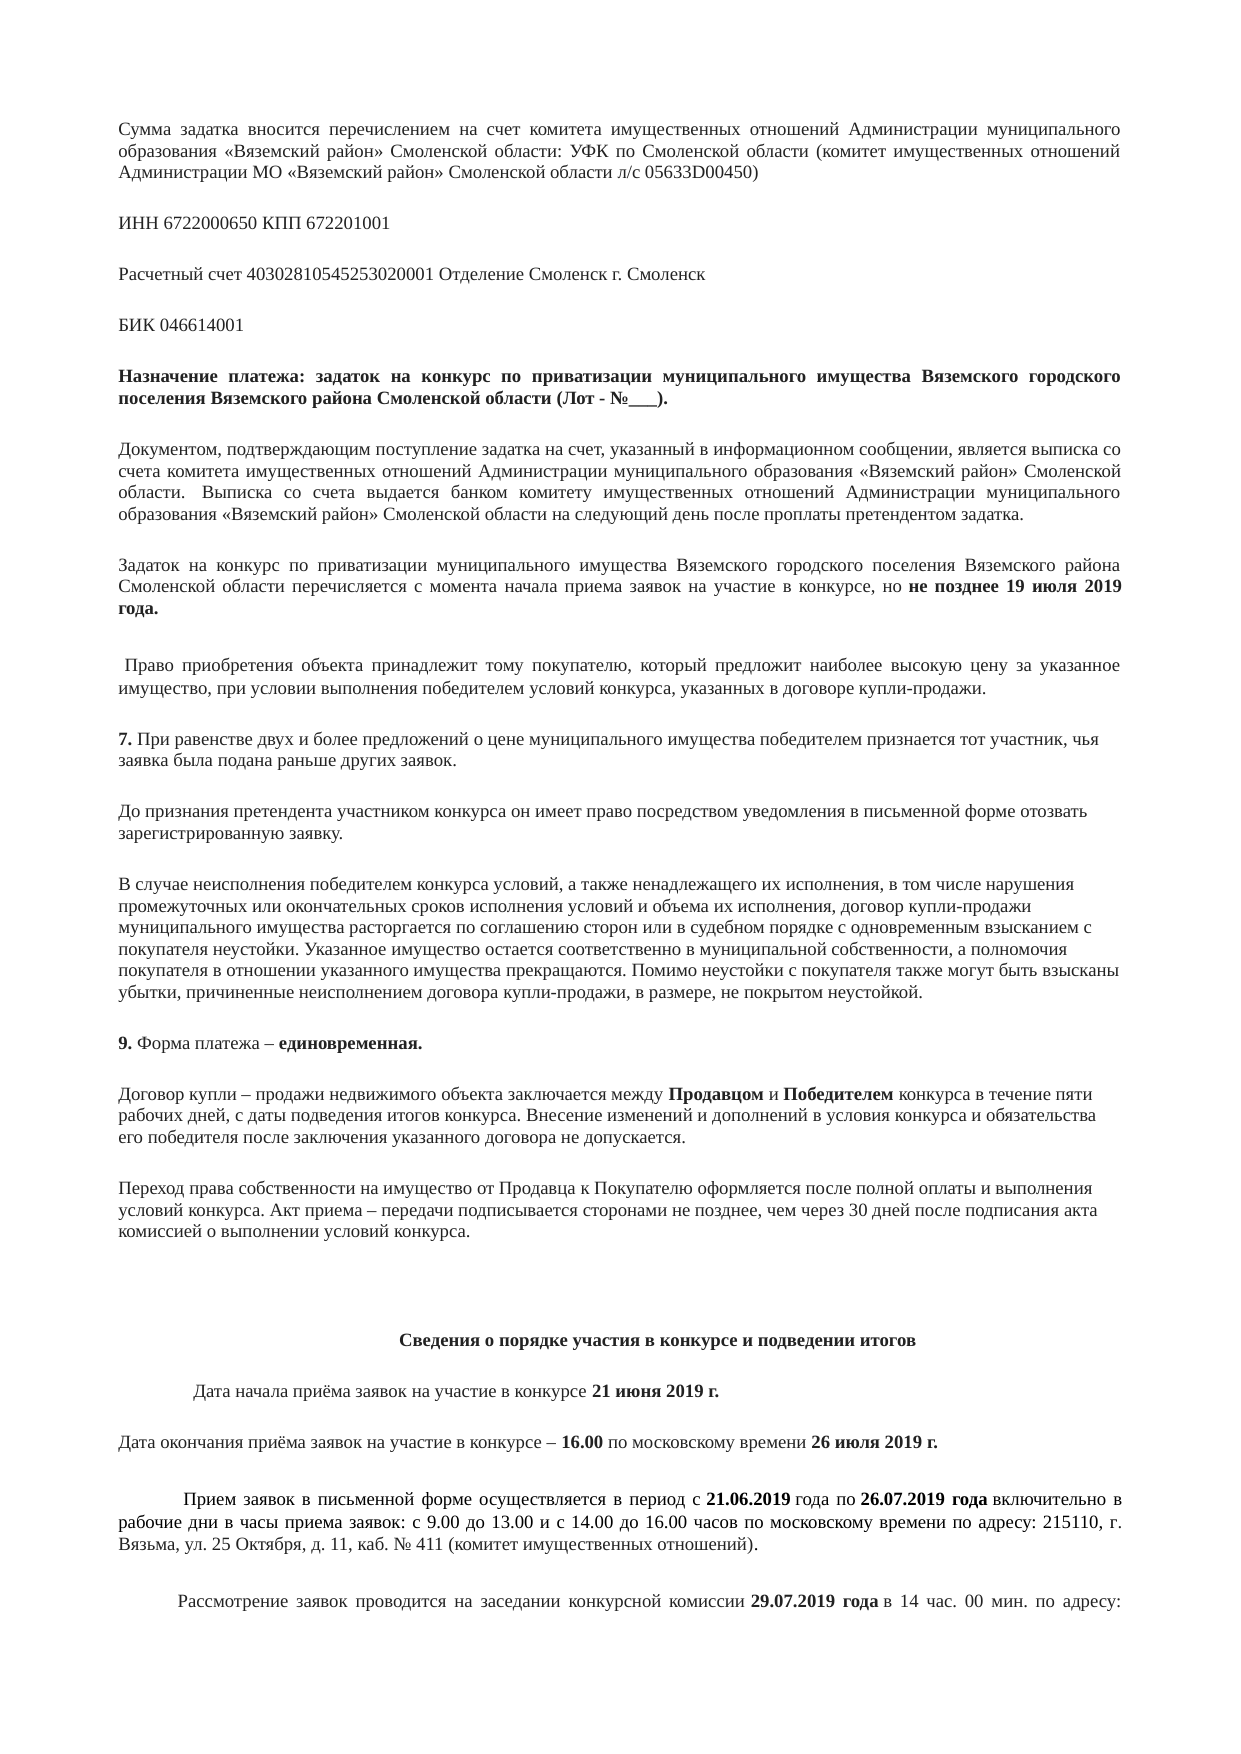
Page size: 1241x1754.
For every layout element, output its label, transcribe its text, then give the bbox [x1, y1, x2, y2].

table_cell Информационное сообщение о проведении конкурса по приватизации муниципального имущества Вяземского городского поселения Вяземского района Смоленской области Комитет имущественных отношений Администрации муниципального образования «Вяземский район» Смоленской области (Продавец) в соответствии с решениями Совета депутатов Вяземского городского поселения Вяземского района Смоленской области от 24.02.2012 № 4, 17.09.2013 № 81, 22.03.2016 № 18, 30.05.2017 №32, протоколом № З от 14.06.2019 комиссии по приватизации муниципального имущества Вяземского городского поселения Вяземского района Смоленской области 30.07.2019 в 11-00 час, по московскому времени по адресу: Смоленская область, г. Вязьма, ул. 25 Октября, д. 11, каб. 305 объявляет конкурс по приватизации муниципального имущества Вяземского городского поселения Вяземского района Смоленской области. Сведения о Продавце: Комитет имущественных отношений Администрации муниципального образования «Вяземский район» Смоленской области. Почтовый адрес: ул. 25 Октября, д.11, г. Вязьма, Смоленская область, 215110. Контактное лицо: ведущий специалист комитета имущественных отношений Зеленцова Ольга Николаевна, тел. 2-37-91. Официальный сайт Администрации муниципального образования «Вяземский район» Смоленской области www.vyazma.ru. Сведения по предмету конкурса ЛОТ № 1 1.1. Наименование объекта – нежилое помещение, с кадастровым номером 67:02:0010151:66. 1.2. Местонахождение: Смоленская область, г. Вязьма, ул. Смоленская, д. 11, кв.1 1.3. Собственность: муниципальная 1.4. Общая площадь нежилого помещения – 17,9 кв. м. 1.5. Обременение: Нежилое помещение, расположенное в нежилом здании являющимся объектом культурного наследия (памятником истории и культуры) народов Российской Федерации регионального значения «Дом жилой» 1913 г., включенным в единый государственный реестр объектов культурного наследия (памятников истории и культуры) народов Российской Федерации. В договор купли-продажи имущества в качестве существенных условий включаются: - обязанность покупателя выполнять требования, определенные Федеральным законом от 25 июня 2002 года № 73-ФЗ «Об объектах культурного наследия (памятниках истории и культуры) народов Российской Федерации» и охранным обязательством, утвержденным приказом Департамента Смоленской области по культуре и туризму от 24.12.2018 № 903 - выполнить в срок и в полном объеме условия конкурса, изложенные в пункте 1.7. 1.6. Способ приватизации – конкурс (открытый по составу участников). Предложения по цене имущества подаются участниками конкурса в запечатанных конвертах. 1.7. Условия конкурса по приватизации нежилогопомещения расположенного в нежилом здании являющимся объектом культурного наследия (памятником истории и культуры) народов Российской Федерации регионального значения «Дом жилой» 1913 г.: 1.7.1. Проведение работ по сохранению объекта культурного наследия регионального значения «Дом жилой» 1913 г., расположенного по адресу: Смоленская область, г. Вязьма, ул. Смоленская, д. 11 (далее - объект культурного наследия), указанных в следующей таблице: 1.7.2. Работы по сохранению объекта культурного наследия проводятся на основании задания и разрешения на проведение работ, выданных Департаментом Смоленской области по культуре и туризму, в соответствии с согласованной проектной документацией, а также при условии осуществления технического, авторского надзора и государственного надзора в области охраны объектов культурного наследия за их проведением. 1.7.3. В случае, если при проведении работ по сохранению объекта культурного наследия затрагиваются конструктивные и другие характеристики надежности и безопасности объекта, указанные работы проводятся также при наличии положительного заключения государственной экспертизы проектной документации, предоставляемого в соответствии с требованиями Градостроительного кодекса Российской Федерации, и при условии осуществления государственного строительного надзора за указанными работами и государственного надзора в области охраны объектов культурного наследия. Срок выполнения условий конкурса: до 31 декабря 2023 года. Порядок подтверждения победителем выполнения условий конкурса. Победитель конкурса обязан не позднее 30 календарных дней со дня окончания установленного срока выполнения каждого этапа работ предоставить отчет о выполнении им каждого из этапов работ по сохранению объекта культурного наследия в Администрацию муниципального образования «Вяземский район» Смоленской области. Сводный (итоговый) отчет о выполнении условий конкурса с приложением подтверждающих документов в целом предоставляется победителем в течение 10 рабочих дней с даты истечения срока выполнения условий конкурса в полном объеме с приложением подтверждающих документов, фотографий, в том числе акта о выполнении работ по сохранению объекта культурного наследия, подписанного Департаментом Смоленской области по культуре и туризму, в Администрацию муниципального образования «Вяземский район» Смоленской области. 1.9. Рыночная стоимость (по оценке) с учетом НДС - 68 400, 00 руб. (шестьдесят восемь тысяч четыреста) рублей 00 копеек; 1.10. Начальная цена (с учетом затрат на оформление технической документации, проведение оценки, на публикацию информационного сообщения, с учетом НДС 20 %) - 70 000,00 руб. (семьдесят тысяч) рублей 00 копеек; 1.11. Сумма задатка 20 % от начальной цены – 14 000,00 руб. (четырнадцать тысяч) рублей 00 копеек. 1.12. Право приобретения объекта принадлежит тому покупателю, который предложит наиболее высокую цену за указанное имущество, при условии выполнения победителем условий конкурса, указанных в договоре купли-продажи. ЛОТ № 2 2.1. Наименование объекта – нежилое помещение, с кадастровым номером 67:02:0010151:67. 2.2. Местонахождение: Смоленская область, г. Вязьма, ул. Смоленская, д. 11, кв. 2. 2.3. Собственность: муниципальная 2.4. Общая площадь нежилого помещения – 45,4 кв. м 2.5. Обременение: Нежилое помещение, расположенное в нежилом здании являющимся объектом культурного наследия (памятником истории и культуры) народов Российской Федерации регионального значения «Дом жилой» 1913 г., включенным в единый государственный реестр объектов культурного наследия (памятников истории и культуры) народов Российской Федерации. В договор купли-продажи имущества в качестве существенных условий включаются: - обязанность покупателя выполнять требования, определенные Федеральным законом от 25 июня 2002 года № 73-ФЗ «Об объектах культурного наследия (памятниках истории и культуры) народов Российской Федерации» и охранным обязательством, утвержденным приказом Департамента Смоленской области по культуре и туризму от 24.12.2018 № 903 - выполнить в срок и в полном объеме условия конкурса, изложенные в пункте 2.7. 2.6. Способ приватизации – конкурс (открытый по составу участников). Предложения по цене имущества подаются участниками конкурса в запечатанных конвертах. 2.7. Условия конкурса по приватизации нежилого помещения расположенного в нежилом здании являющимся объектом культурного наследия (памятником истории и культуры) народов Российской Федерации регионального значения «Дом жилой» 1913 г.: 2.7.1. Проведение работ по сохранению объекта культурного наследия регионального значения «Дом жилой» 1913 г., расположенного по адресу: Смоленская область, г. Вязьма, ул. Смоленская, д. 11 (далее - объект культурного наследия), указанных в следующей таблице: 2.6.2. Работы по сохранению объекта культурного наследия проводятся на основании задания и разрешения на проведение работ, выданных Департаментом Смоленской области по культуре и туризму, в соответствии с согласованной проектной документацией, а также при условии осуществления технического, авторского надзора и государственного надзора в области охраны объектов культурного наследия за их проведением. 2.6.3. В случае, если при проведении работ по сохранению объекта культурного наследия затрагиваются конструктивные и другие характеристики надежности и безопасности объекта, указанные работы проводятся также при наличии положительного заключения государственной экспертизы проектной документации, предоставляемого в соответствии с требованиями Градостроительного кодекса Российской Федерации, и при условии осуществления государственного строительного надзора за указанными работами и государственного надзора в области охраны объектов культурного наследия. Срок выполнения условий конкурса: до 31 декабря 2023 года. Порядок подтверждения победителем выполнения условий конкурса. Победитель конкурса обязан не позднее 30 календарных дней со дня окончания, установленного срока выполнения каждого этапа работ предоставить отчет о выполнении им каждого из этапов работ по сохранению объекта культурного наследия в Администрацию муниципального образования «Вяземский район» Смоленской области. Сводный (итоговый) отчет о выполнении условий конкурса с приложением подтверждающих документов в целом предоставляется победителем в течение 10 рабочих дней с даты истечения срока выполнения условий конкурса в полном объеме с приложением подтверждающих документов, фотографий, в том числе акта о выполнении работ по сохранению объекта культурного наследия, подписанного Департаментом Смоленской области по культуре и туризму, в Администрацию муниципального образования «Вяземский район» Смоленской области. 2.9. Рыночная стоимость (по оценке) с учетом НДС - 182 400,00 руб. (сто восемьдесят две тысяч четыреста) рублей 00 копеек; 2.10. Начальная цена (с учетом затрат на оформление технической документации, проведение оценки, на публикацию информационного сообщения, с учетом НДС 20 %) - 185 000 руб. (Сто восемьдесят пять тысяч) рублей 00 копеек; 2.11. Сумма задатка 20 % от начальной цены - 37 000,00 руб. (Тридцать семь тысяч) рублей 00 копеек. 2.12. Право приобретения объекта принадлежит тому покупателю, который предложит наиболее высокую цену за указанное имущество, при условии выполнения победителем условий конкурса, указанных в договоре купли-продажи. ЛОТ № 3 3.1. Наименование объекта – нежилое помещение, с кадастровым номером 67:02:0010151:70. 3.2. Местонахождение: Смоленская область, г. Вязьма, ул. Смоленская, д. 11, кв.5. 3.3. Собственность: муниципальная 3.4. Общая площадь нежилого помещения – 17,7 кв. м. 3.5. Обременение: Нежилое помещение, расположенное в нежилом здании являющимся объектом культурного наследия (памятником истории и культуры) народов Российской Федерации регионального значения «Дом жилой» 1913 г., включенным в единый государственный реестр объектов культурного наследия (памятников истории и культуры) народов Российской Федерации. В договор купли-продажи имущества в качестве существенных условий включаются: - обязанность покупателя выполнять требования, определенные Федеральным законом от 25 июня 2002 года № 73-ФЗ «Об объектах культурного наследия (памятниках истории и культуры) народов Российской Федерации» и охранным обязательством, утвержденным приказом Департамента Смоленской области по культуре и туризму от 24.12.2018 № 903 - выполнить в срок и в полном объеме условия конкурса, изложенные в пункте 3.7. 3.6. Способ приватизации – конкурс (открытый по составу участников). Предложения по цене имущества подаются участниками конкурса в запечатанных конвертах. 3.7. Условия конкурса по приватизации нежилого помещения расположенного в нежилом здании являющимся объектом культурного наследия (памятником истории и культуры) народов Российской Федерации регионального значения «Дом жилой» 1913 г.: 3.7.1. Проведение работ по сохранению объекта культурного наследия регионального значения «Дом жилой» 1913 г., расположенного по адресу: Смоленская область, г. Вязьма, ул. Смоленская, д. 11 (далее - объект культурного наследия), указанных в следующей таблице: 3.7.2. Работы по сохранению объекта культурного наследия проводятся на основании задания и разрешения на проведение работ, выданных Департаментом Смоленской области по культуре и туризму, в соответствии с согласованной проектной документацией, а также при условии осуществления технического, авторского надзора и государственного надзора в области охраны объектов культурного наследия за их проведением. 3.7.3. В случае, если при проведении работ по сохранению объекта культурного наследия затрагиваются конструктивные и другие характеристики надежности и безопасности объекта, указанные работы проводятся также при наличии положительного заключения государственной экспертизы проектной документации, предоставляемого в соответствии с требованиями Градостроительного кодекса Российской Федерации, и при условии осуществления государственного строительного надзора за указанными работами и государственного надзора в области охраны объектов культурного наследия. 3.7.4. Срок выполнения условий конкурса: до 31 декабря 2023 года. 3.8.Порядок подтверждения победителем выполнения условий конкурса. Победитель конкурса обязан не позднее 30 календарных дней со дня окончания установленного срока выполнения каждого этапа работ предоставить отчет о выполнении им каждого из этапов работ по сохранению объекта культурного наследия в Администрацию муниципального образования «Вяземский район» Смоленской области. Сводный (итоговый) отчет о выполнении условий конкурса с приложением подтверждающих документов в целом предоставляется победителем в течение 10 рабочих дней с даты истечения срока выполнения условий конкурса в полном объеме с приложением подтверждающих документов, фотографий, в том числе акта о выполнении работ по сохранению объекта культурного наследия, подписанного Департаментом Смоленской области по культуре и туризму, в Администрацию муниципального образования «Вяземский район» Смоленской области. 3.9. Рыночная стоимость (по оценке) с учетом НДС - 67 200 руб. (шестьдесят семь тысяч двести) рублей 00 копеек; 3.10. Начальная цена (с учетом затрат на оформление технической документации, проведение оценки, на публикацию информационного сообщения, с учетом НДС 20 %) - 69 000 руб. (шестьдесят девять тысяч) рублей 00 копеек; 3.11. Сумма задатка 20 % от начальной цены - 13 800 руб. (Тринадцать тысяч восемьсот) рублей 00 копеек. 3.12. Право приобретения объекта принадлежит тому покупателю, который предложит наиболее высокую цену за указанное имущество, при условии выполнения победителем условий конкурса, указанных в договоре купли-продажи. ЛОТ № 4 4.1. Наименование объекта – нежилое помещение, с кадастровым номером 67:02:0010151:71. 4.2. Местонахождение: Смоленская область, г. Вязьма, ул. Смоленская, д. 11, кв.6. 4.3. Собственность: муниципальная 4.4. Общая площадь нежилого помещения – 46,7 кв. м. 4.5. Обременение: Нежилое помещение, расположенное в нежилом здании являющимся объектом культурного наследия (памятником истории и культуры) народов Российской Федерации регионального значения «Дом жилой» 1913 г., включенным в единый государственный реестр объектов культурного наследия (памятников истории и культуры) народов Российской Федерации. В договор купли-продажи имущества в качестве существенных условий включаются: - обязанность покупателя выполнять требования, определенные Федеральным законом от 25 июня 2002 года № 73-ФЗ «Об объектах культурного наследия (памятниках истории и культуры) народов Российской Федерации» и охранным обязательством, утвержденным приказом Департамента Смоленской области по культуре и туризму от 24.12.2018 № 903 - выполнить в срок и в полном объеме условия конкурса, изложенные в пункте 4.7. 4.6. Способ приватизации – конкурс (открытый по составу участников). Предложения по цене имущества подаются участниками конкурса в запечатанных конвертах. 4.7. Условия конкурса по приватизации нежилого помещения расположенного в нежилом здании являющимся объектом культурного наследия (памятником истории и культуры) народов Российской Федерации регионального значения «Дом жилой» 1913 г.: 4.7.1. Проведение работ по сохранению объекта культурного наследия регионального значения «Дом жилой» 1913 г., расположенного по адресу: Смоленская область, г. Вязьма, ул. Смоленская, д. 11 (далее - объект культурного наследия), указанных в следующей таблице: 4.7.2. Работы по сохранению объекта культурного наследия проводятся на основании задания и разрешения на проведение работ, выданных Департаментом Смоленской области по культуре и туризму, в соответствии с согласованной проектной документацией, а также при условии осуществления технического, авторского надзора и государственного надзора в области охраны объектов культурного наследия за их проведением. 4.7.3. В случае, если при проведении работ по сохранению объекта культурного наследия затрагиваются конструктивные и другие характеристики надежности и безопасности объекта, указанные работы проводятся также при наличии положительного заключения государственной экспертизы проектной документации, предоставляемого в соответствии с требованиями Градостроительного кодекса Российской Федерации, и при условии осуществления государственного строительного надзора за указанными работами и государственного надзора в области охраны объектов культурного наследия. 4.7.4. Срок выполнения условий конкурса: до 31 декабря 2023 года. Порядок подтверждения победителем выполнения условий конкурса. Победитель конкурса обязан не позднее 30 календарных дней со дня окончания установленного срока выполнения каждого этапа работ предоставить отчет о выполнении им каждого из этапов работ по сохранению объекта культурного наследия в Администрацию муниципального образования «Вяземский район» Смоленской области. Сводный (итоговый) отчет о выполнении условий конкурса с приложением подтверждающих документов в целом предоставляется победителем в течение 10 рабочих дней с даты истечения срока выполнения условий конкурса в полном объеме с приложением подтверждающих документов, фотографий, в том числе акта о выполнении работ по сохранению объекта культурного наследия, подписанного Департаментом Смоленской области по культуре и туризму, в Администрацию муниципального образования «Вяземский район» Смоленской области. 4.9. Рыночная стоимость (по оценке) с учетом НДС - 180 000 руб. (сто восемьдесят тысяч) рублей 00 копеек; 4.10. Начальная цена (с учетом затрат на оформление технической документации, проведение оценки, на публикацию информационного сообщения, с учетом НДС 20 %) - 182 000 руб. (сто восемьдесят две тысячи) рублей 00 копеек; 4.11. Сумма задатка 20 % от начальной цены - 36 400 руб. (Тридцать шесть тысяч четыреста рублей 00 копеек). 4.12. Право приобретения объекта принадлежит тому покупателю, который предложит наиболее высокую цену за указанное имущество, при условии выполнения победителем условий конкурса, указанных в договоре купли-продажи. ЛОТ № 5 5.1. Наименование объекта – нежилое помещение, с кадастровым номером 67:02:0010151:72. 5.2. Местонахождение: Смоленская область, г. Вязьма, ул. Смоленская, д. 11, кв.7. 5.3. Собственность: муниципальная 5.4. Общая площадь нежилого помещения – 31,9 кв. м. 5.5. Обременение: Нежилое помещение, расположенное в нежилом здании являющимся объектом культурного наследия (памятником истории и культуры) народов Российской Федерации регионального значения «Дом жилой» 1913 г., включенным в единый государственный реестр объектов культурного наследия (памятников истории и культуры) народов Российской Федерации. В договор купли-продажи имущества в качестве существенных условий включаются: - обязанность покупателя выполнять требования, определенные Федеральным законом от 25 июня 2002 года № 73-ФЗ «Об объектах культурного наследия (памятниках истории и культуры) народов Российской Федерации» и охранным обязательством, утвержденным приказом Департамента Смоленской области по культуре и туризму от 24.12.2018 № 903 - выполнить в срок и в полном объеме условия конкурса, изложенные в пункте 5.7. 5.6. Способ приватизации – конкурс (открытый по составу участников). Предложения по цене имущества подаются участниками конкурса в запечатанных конвертах. 5.7. Условия конкурса по приватизации нежилого помещения расположенного в нежилом здании являющимся объектом культурного наследия (памятником истории и культуры) народов Российской Федерации регионального значения «Дом жилой» 1913 г.: 5.7.1. Проведение работ по сохранению объекта культурного наследия регионального значения «Дом жилой» 1913 г., расположенного по адресу: Смоленская область, г. Вязьма, ул. Смоленская, д. 11 (далее - объект культурного наследия), указанных в следующей таблице: 5.7.2. Работы по сохранению объекта культурного наследия проводятся на основании задания и разрешения на проведение работ, выданных Департаментом Смоленской области по культуре и туризму, в соответствии с согласованной проектной документацией, а также при условии осуществления технического, авторского надзора и государственного надзора в области охраны объектов культурного наследия за их проведением. 5.7.3. В случае, если при проведении работ по сохранению объекта культурного наследия затрагиваются конструктивные и другие характеристики надежности и безопасности объекта, указанные работы проводятся также при наличии положительного заключения государственной экспертизы проектной документации, предоставляемого в соответствии с требованиями Градостроительного кодекса Российской Федерации, и при условии осуществления государственного строительного надзора за указанными работами и государственного надзора в области охраны объектов культурного наследия. 5.7.4. Срок выполнения условий конкурса: до 31 декабря 2023 года. 5.8. Порядок подтверждения победителем выполнения условий конкурса. Победитель конкурса обязан не позднее 30 календарных дней со дня окончания установленного срока выполнения каждого этапа работ предоставить отчет о выполнении им каждого из этапов работ по сохранению объекта культурного наследия в Администрацию муниципального образования «Вяземский район» Смоленской области. Сводный (итоговый) отчет о выполнении условий конкурса с приложением подтверждающих документов в целом предоставляется победителем в течение 10 рабочих дней с даты истечения срока выполнения условий конкурса в полном объеме с приложением подтверждающих документов, фотографий, в том числе акта о выполнении работ по сохранению объекта культурного наследия, подписанного Департаментом Смоленской области по культуре и туризму, в Администрацию муниципального образования «Вяземский район» Смоленской области. 5.9. Рыночная стоимость (по оценке) с учетом НДС- 122 400 руб. (сто двадцать две тысячи четыреста) рублей 00 копеек; 5.10. Начальная цена (с учетом затрат на оформление технической документации, проведение оценки, на публикацию информационного сообщения, с учетом НДС 20 %) - 124 000 руб. (сто двадцать четыре тысячи) рублей 00 копеек; 5.11. Сумма задатка 20 % от начальной цены - 24 800 руб. (двадцать четыре тысячи восемьсот) рублей 00 копеек; 5.12. Право приобретения объекта принадлежит тому покупателю, который предложит наиболее высокую цену за указанное имущество, при условии выполнения победителем условий конкурса, указанных в договоре купли-продажи. ЛОТ № 6 6.1. Наименование объекта – нежилое помещение, с кадастровым номером 67:02:0010151:73. 6.2. Местонахождение: Смоленская область, г. Вязьма, ул. Смоленская, д. 11, кв. 8. 6.3. Собственность: муниципальная 6.4. Общая площадь нежилого помещения – 47,1 кв. м. 6.5. Обременение: Нежилое помещение, расположенное в нежилом здании являющимся объектом культурного наследия (памятником истории и культуры) народов Российской Федерации регионального значения «Дом жилой» 1913 г., включенным в единый государственный реестр объектов культурного наследия (памятников истории и культуры) народов Российской Федерации. В договор купли-продажи имущества в качестве существенных условий включаются: - обязанность покупателя выполнять требования, определенные Федеральным законом от 25 июня 2002 года № 73-ФЗ «Об объектах культурного наследия (памятниках истории и культуры) народов Российской Федерации» и охранным обязательством, утвержденным приказом Департамента Смоленской области по культуре и туризму от 24.12.2018 № 903 - выполнить в срок и в полном объеме условия конкурса, изложенные в пункте 6.7. 6.6. Способ приватизации – конкурс (открытый по составу участников). Предложения по цене имущества подаются участниками конкурса в запечатанных конвертах. 6.7. Условия конкурса по приватизации нежилого помещения расположенного в нежилом здании являющимся объектом культурного наследия (памятником истории и культуры) народов Российской Федерации регионального значения «Дом жилой» 1913 г.: 6.7.1. Проведение работ по сохранению объекта культурного наследия регионального значения «Дом жилой» 1913 г., расположенного по адресу: Смоленская область, г. Вязьма, ул. Смоленская, д. 11 (далее - объект культурного наследия), указанных в следующей таблице: 6.7.2. Работы по сохранению объекта культурного наследия проводятся на основании задания и разрешения на проведение работ, выданных Департаментом Смоленской области по культуре и туризму, в соответствии с согласованной проектной документацией, а также при условии осуществления технического, авторского надзора и государственного надзора в области охраны объектов культурного наследия за их проведением. 6.7.3. В случае, если при проведении работ по сохранению объекта культурного наследия затрагиваются конструктивные и другие характеристики надежности и безопасности объекта, указанные работы проводятся также при наличии положительного заключения государственной экспертизы проектной документации, предоставляемого в соответствии с требованиями Градостроительного кодекса Российской Федерации, и при условии осуществления государственного строительного надзора за указанными работами и государственного надзора в области охраны объектов культурного наследия. 6.7.4. Срок выполнения условий конкурса: до 31 декабря 2023 года. 6.8. Порядок подтверждения победителем выполнения условий конкурса. Победитель конкурса обязан не позднее 30 календарных дней со дня окончания установленного срока выполнения каждого этапа работ предоставить отчет о выполнении им каждого из этапов работ по сохранению объекта культурного наследия в Администрацию муниципального образования «Вяземский район» Смоленской области. Сводный (итоговый) отчет о выполнении условий конкурса с приложением подтверждающих документов в целом предоставляется победителем в течение 10 рабочих дней с даты истечения срока выполнения условий конкурса в полном объеме с приложением подтверждающих документов, фотографий, в том числе акта о выполнении работ по сохранению объекта культурного наследия, подписанного Департаментом Смоленской области по культуре и туризму, в Администрацию муниципального образования «Вяземский район» Смоленской области. 6.9. Рыночная стоимость (по оценке) с учетом НДС - 180 000 руб. (сто восемьдесят тысяч) рублей 00 копеек. 6.10. Начальная цена (с учетом затрат на оформление технической документации, проведение оценки, на публикацию информационного сообщения, с учетом НДС 20 %) - 183 000 руб. (сто восемьдесят три тысячи) рублей 00 копеек. 6.11. Сумма задатка 20 % от начальной цены - 36 600 руб. (тридцать шесть тысяч шестьсот) рублей 00 копеек). 6.12. Право приобретения объекта принадлежит тому покупателю, который предложит наиболее высокую цену за указанное имущество, при условии выполнения победителем условий конкурса, указанных в договоре купли-продажи. Сумма задатка вносится перечислением на счет комитета имущественных отношений Администрации муниципального образования «Вяземский район» Смоленской области: УФК по Смоленской области (комитет имущественных отношений Администрации МО «Вяземский район» Смоленской области л/с 05633D00450) ИНН 6722000650 КПП 672201001 Расчетный счет 40302810545253020001 Отделение Смоленск г. Смоленск БИК 046614001 Назначение платежа: задаток на конкурс по приватизации муниципального имущества Вяземского городского поселения Вяземского района Смоленской области (Лот - №___). Документом, подтверждающим поступление задатка на счет, указанный в информационном сообщении, является выписка со счета комитета имущественных отношений Администрации муниципального образования «Вяземский район» Смоленской области. Выписка со счета выдается банком комитету имущественных отношений Администрации муниципального образования «Вяземский район» Смоленской области на следующий день после проплаты претендентом задатка. Задаток на конкурс по приватизации муниципального имущества Вяземского городского поселения Вяземского района Смоленской области перечисляется с момента начала приема заявок на участие в конкурсе, но не позднее 19 июля 2019 года. Право приобретения объекта принадлежит тому покупателю, который предложит наиболее высокую цену за указанное имущество, при условии выполнения победителем условий конкурса, указанных в договоре купли-продажи. 7. При равенстве двух и более предложений о цене муниципального имущества победителем признается тот участник, чья заявка была подана раньше других заявок. До признания претендента участником конкурса он имеет право посредством уведомления в письменной форме отозвать зарегистрированную заявку. В случае неисполнения победителем конкурса условий, а также ненадлежащего их исполнения, в том числе нарушения промежуточных или окончательных сроков исполнения условий и объема их исполнения, договор купли-продажи муниципального имущества расторгается по соглашению сторон или в судебном порядке с одновременным взысканием с покупателя неустойки. Указанное имущество остается соответственно в муниципальной собственности, а полномочия покупателя в отношении указанного имущества прекращаются. Помимо неустойки с покупателя также могут быть взысканы убытки, причиненные неисполнением договора купли-продажи, в размере, не покрытом неустойкой. 9. Форма платежа – единовременная. Договор купли – продажи недвижимого объекта заключается между Продавцом и Победителем конкурса в течение пяти рабочих дней, с даты подведения итогов конкурса. Внесение изменений и дополнений в условия конкурса и обязательства его победителя после заключения указанного договора не допускается. Переход права собственности на имущество от Продавца к Покупателю оформляется после полной оплаты и выполнения условий конкурса. Акт приема – передачи подписывается сторонами не позднее, чем через 30 дней после подписания акта комиссией о выполнении условий конкурса. Сведения о порядке участия в конкурсе и подведении итогов Дата начала приёма заявок на участие в конкурсе 21 июня 2019 г. Дата окончания приёма заявок на участие в конкурсе – 16.00 по московскому времени 26 июля 2019 г. Прием заявок в письменной форме осуществляется в период с 21.06.2019 года по 26.07.2019 года включительно в рабочие дни в часы приема заявок: с 9.00 до 13.00 и с 14.00 до 16.00 часов по московскому времени по адресу: 215110, г. Вязьма, ул. 25 Октября, д. 11, каб. № 411 (комитет имущественных отношений). Рассмотрение заявок проводится на заседании конкурсной комиссии 29.07.2019 года в 14 час. 00 мин. по адресу: 215110, г. Вязьма, ул. 25 Октября, д. 11, каб. 305. Рассмотрение предложений участников конкурса о цене имущества и подведение итогов конкурса осуществляется на заседании конкурсной комиссии 30.07.2019 года в 11 час.00 мин. по адресу: 215110, г. Вязьма, ул. 25 Октября, д. 11, каб. 305. Предложение о цене имущества подается в день подведения итогов конкурса, т.е. 30.07.2019. По желанию претендента запечатанный конверт с предложением о цене имущества может быть подан при подаче заявки. Требования, предъявляемые к Претендентам на участие в конкурсе: К участию в конкурсе допускаются физические и юридические лица, признаваемые в соответствии со ст. 5 Федерального закона от 21.12.2001г. № 178-ФЗ «О приватизации государственного и муниципального имущества» покупателями, своевременно подавшие заявку на участие в конкурсе, предоставившие надлежащим образом оформленные документы в соответствии с перечнем, установленным в настоящем сообщении, и обеспечившие поступление на счёт Продавца и в срок, указанные в настоящем информационном сообщении, установленной суммы задатка. Иностранные физические и юридические лица допускаются к участию в конкурсе с соблюдением требований, установленных законодательством РФ. Обязанность доказать своё право на участие в конкурсе возлагается на претендента. Документы, предоставляемые для участия в конкурсе Заявка по утверждённой Продавцом форме (приложение 1). Одновременно с заявкой претенденты представляют следующие документы: Юридические лица: - заверенные копии учредительных документов; - документ, содержащий сведения о доле Российской Федерации, субъекта Российской Федерации или муниципального образования в уставном капитале юридического лица (реестр владельцев акций либо выписка из него или заверенное печатью юридического лица и подписанное его руководителем письмо); - документ, который подтверждает полномочия руководителя юридического лица на осуществление действий от имени юридического лица (копия решения о назначения этого лица или о его избрании) и в соответствии с которым руководитель юридического лица обладает правом действовать от имени юридического лица без доверенности; - физические лица предъявляют документ, удостоверяющий личность, и предоставляют копии всех его листов. В случае, если от имени претендента действует его представитель по доверенности, к заявке должна быть приложена доверенность на осуществление действий от имени претендента, оформленная в установленном порядке, или нотариально заверенная копия такой доверенности. В случае, если доверенность на осуществление действий от имени претендента подписана лицом, уполномоченным руководителем юридического лица, заявка должна содержать также документ, подтверждающий полномочия этого лица. Все листы документов, представляемых одновременно с заявкой, либо отдельные тома данных документов должны быть прошиты, пронумерованы, скреплены печатью претендента (для юридического лица) и подписаны претендентом или его представителем. К данным документам (в том числе к каждому тому) также прилагается их опись (приложение № 2). Заявка и такая опись составляются в двух экземплярах, один из которых остается у продавца, другой – у претендента. Предложение о цене продаваемого на конкурсе имущества (приложение № 3) подается участником конкурса в день подведения итогов конкурса. По желанию претендента запечатанный конверт с предложением о цене продаваемого имущества может быть подан при подаче заявки. Одно лицо может подать только одну заявку, а также только одно предложение о цене муниципального имущества. Принятая заявка на участие в конкурсе с прилагаемыми к ней документами регистрируется организатором конкурса в соответствующем журнале приема заявок с присвоением каждой заявке номера и указанием даты и времени подачи документов. На каждом экземпляре заявки организатором конкурса делается отметка о принятии заявки с указанием ее номера, даты и времени принятия. Заявки, поступившие после истечения срока приема заявок, указанного в информационном сообщении, вместе с описью, на которой делается отметка об отказе в принятии документов, возвращаются претендентам или их полномочным представителям под расписку. Претендент не допускается к участию в конкурсе по следующим основаниям: - представленные документы не подтверждают право претендента быть покупателем в соответствии с законодательством Российской Федерации; - представлены не все документы в соответствии с перечнем, указанным в информационном сообщении о проведении указанного конкурса (за исключением предложения о цене продаваемого на конкурсе имущества), или они оформлены не в соответствии с законодательством Российской Федерации; - заявка подана лицом, не уполномоченным претендентом на осуществление таких действий; - не подтверждено поступление задатка на счета, указанные в информационном сообщении о проведении указанного конкурса, в установленный срок. Перечень указанных оснований отказа претенденту в участии в конкурсе является исчерпывающим. В случае выявления несоответствия предоставленных претендентом документов требованиям законодательства Российской Федерации и перечню, опубликованному в информационном сообщении о проведении конкурса, заявка вместе с описью, на которой делается отметка о принятии документов с указанием основания отказа, возвращается претенденту или его полномочному представителю под расписку. До признания претендента участником конкурса он имеет право посредством уведомления в письменной форме отозвать зарегистрированную заявку. В случае отзыва претендентом в установленном порядке заявки до даты окончания приема заявок поступивший от претендента задаток подлежит возврату в течение пяти дней со дня поступления уведомления об отзыве заявки. В случае отзыва претендентом заявки позднее даты окончания приема заявок задаток возвращается в порядке, установленном для участников конкурса. В день определения участников конкурса организатор конкурса рассматривает заявки и документы претендентов, устанавливает факт поступления от претендентов задатков на основании выписки (выписок) с соответствующего счета. По результатам рассмотрения документов организатор конкурса принимает решение о признании претендентов участниками конкурса или об отказе в допуске претендентов к участию в конкурсе. Претенденты, признанные участниками конкурса, а также претенденты, не допущенные к участию в конкурсе, уведомляются о принятом решении не позднее рабочего дня, следующего за днем подписания протокола приема заявок путем вручения им под расписку соответствующего уведомления либо путем направления такого уведомления по почте (заказным письмом). Лицам, перечислившим задаток для участия в конкурсе, денежные средства возвращаются в следующем порядке: - участникам конкурса, за исключением его победителя, - в течение 5 календарных дней со дня подведения итогов конкурса; - претендентам, не допущенным к участию в конкурсе, - в течение 5 календарных дней со дня подписания протокола о приеме заявок. В случае, если участник конкурса не прибыл на конкурс, задаток ему не возвращается. Указанные документы в части их оформления должны соответствовать требованиям законодательства РФ. Результаты конкурса оформляются протоколом в день его проведения, который подписывается комиссией и победителем конкурса. Протокол составляется в двух экземплярах, имеющих равную силу, один из которых передаётся Победителю, а другой остаётся у Продавца. Оплата Покупателем производится единовременно в течение 10 банковских дней в порядке и размере, определённом договором купли – продажи недвижимого объекта. Оплата производится Победителем путем перечисления суммы на расчетный счет Продавца: Получатель платежа - УФК по Смоленской области (комитет имущественных отношений Администрации МО «Вяземский район» Смоленской области л/с 05633D00450) ИНН 6722000650 КПП 672201001 Расчетный счет 40302810545253020001 Отделение Смоленск г. Смоленск БИК 046614001. Назначение платежа: за объект недвижимости, приобретенный на конкурсе по приватизации муниципального имущества Вяземского городского поселения Вяземского района Смоленской области (Лот -№__). Сумма внесённого задатка засчитывается Победителю конкурса в счёт заявленной цены приобретения нежилого здания с земельным участком на конкурсе. При уклонении (отказе) Победителя конкурса от заключения в установленный срок договора купли – продажи, от подписания протокола победителя конкурса задаток ему не возвращается, а Победитель утрачивает право на заключение указанного договора купли-продажи. Заместитель председателя комитета имущественных отношений Администрации муниципального образования «Вяземский район» Смоленской области Л.Н. Ситникова Приложение № 1 – форма заявки ЗАЯВКА НА УЧАСТИЕ В КОНКУРСЕ _____________________________________________________________________________ _____________________________________________________________________________ _____________________________________________________________________________ (для юридического лица - полное наименование, местонахождение; для физического лица - ФИО, место жительства, паспортные данные) ИНН___________________________, телефон ________________________, Банковские реквизиты претендента для возврата задатка: ________________________ ________________________________________________________________________________________________________________________________________________________________ (далее - Претендент), в лице ____________________________________________________, действующего на основании ____________________________________________________, 1. Ознакомившись с информационным сообщением о проведении конкурса по продаже ________________________________________________________________________ _______________________________________________________________________________________________________________________________________________________________, (полное наименование объекта продажи и характеризующие его данные) а также изучив объект продажи, прошу принять настоящую заявку на участие в конкурсе по продаже указанного имущества Лот - №____. 2. Гарантирую достоверность сведений, указанных в заявке и приложенных к ней документах, и подтверждаю право организатора конкурса запрашивать в уполномоченных органах и организациях информацию, подтверждающую представленные сведения. 3. Претендент осведомлен о состоянии объекта продажи, ознакомлен с условиями конкурса, проектом договора купли-продажи, с порядком и сроками отзыва настоящей заявки, праве организатора конкурса отказаться от его проведения в сроки, установленные законодательством, и согласен с тем, что организатор не несёт ответственности за ущерб, который может быть причинен Претенденту отменой конкурса, если данные действия предусмотрены федеральным законодательством и иными нормативными правовыми актами. 4. ________________________________________________________________________ ________________________________________________________________________________ (для юридического лица и индивидуального предпринимателя – сведения по наличию/отсутствию стадии реорганизации, ликвидации, процедуры банкротства, приостановления деятельности) Приложение: опись документов на __ лист__ и документы согласно описи на __________________________ листах. Претендент (его полномочный представитель): ____________ ______________________ (подпись) (ФИО) «_____»________________ 201__ г. м.п. Отметка о принятии заявки: _____________________________________________________ (дата, время, регистрационный номер) Представитель Администрации МО «Вяземский район» Смоленской области ____________ ______________________ (подпись) (ФИО) Приложение № 2 – образец описи ОПИСЬ ДОКУМЕНТОВ, представляемых для участия в конкурсе ________________________________________________________________________________________________________________________________________________________________ (Наименование организации / Ф.И.О. претендента (его представителя)) К заявке на участие в конкурсе по продаже__________________________________________ ________________________________________________________________________________________________________________________________________________________________ представляются следующие документы: Претендент (его представитель): ____________________ ________________________ (подпись) (Ф.И.О.) м.п. Отметка о принятии: _____________________________________________________ (дата, время, регистрационный номер) Представитель Администрации МО «Вяземский район» Смоленской области ____________ ______________________ (подпись) (ФИО) Приложение № 3 - образец конкурсного предложения КОНКУРСНОЕ ПРЕДЛОЖЕНИЕ для участия в открытом конкурсе по продаже_________________________________________ ________________________________________________________________________________ ________________________________________________________________________________________________________________________________________________________________ (объект продажи) Претендент______________________________________________________________________________________________________________________________________________________ (полное наименование юридического лица, либо ФИО и паспортные данные физического лица, подавшего заявку) делает организатору конкурса предложение заключить договор купли-продажи имущества на следующих условиях: Цена приобретения имущества ______________ (___________________________________ _____________________________________________________________) руб. ____ коп. Претендент (его представитель): ____________________ ________________________ (подпись) (Ф.И.О.) м.п. « _____» ______________________ г. [118, 118, 1122, 1613]
